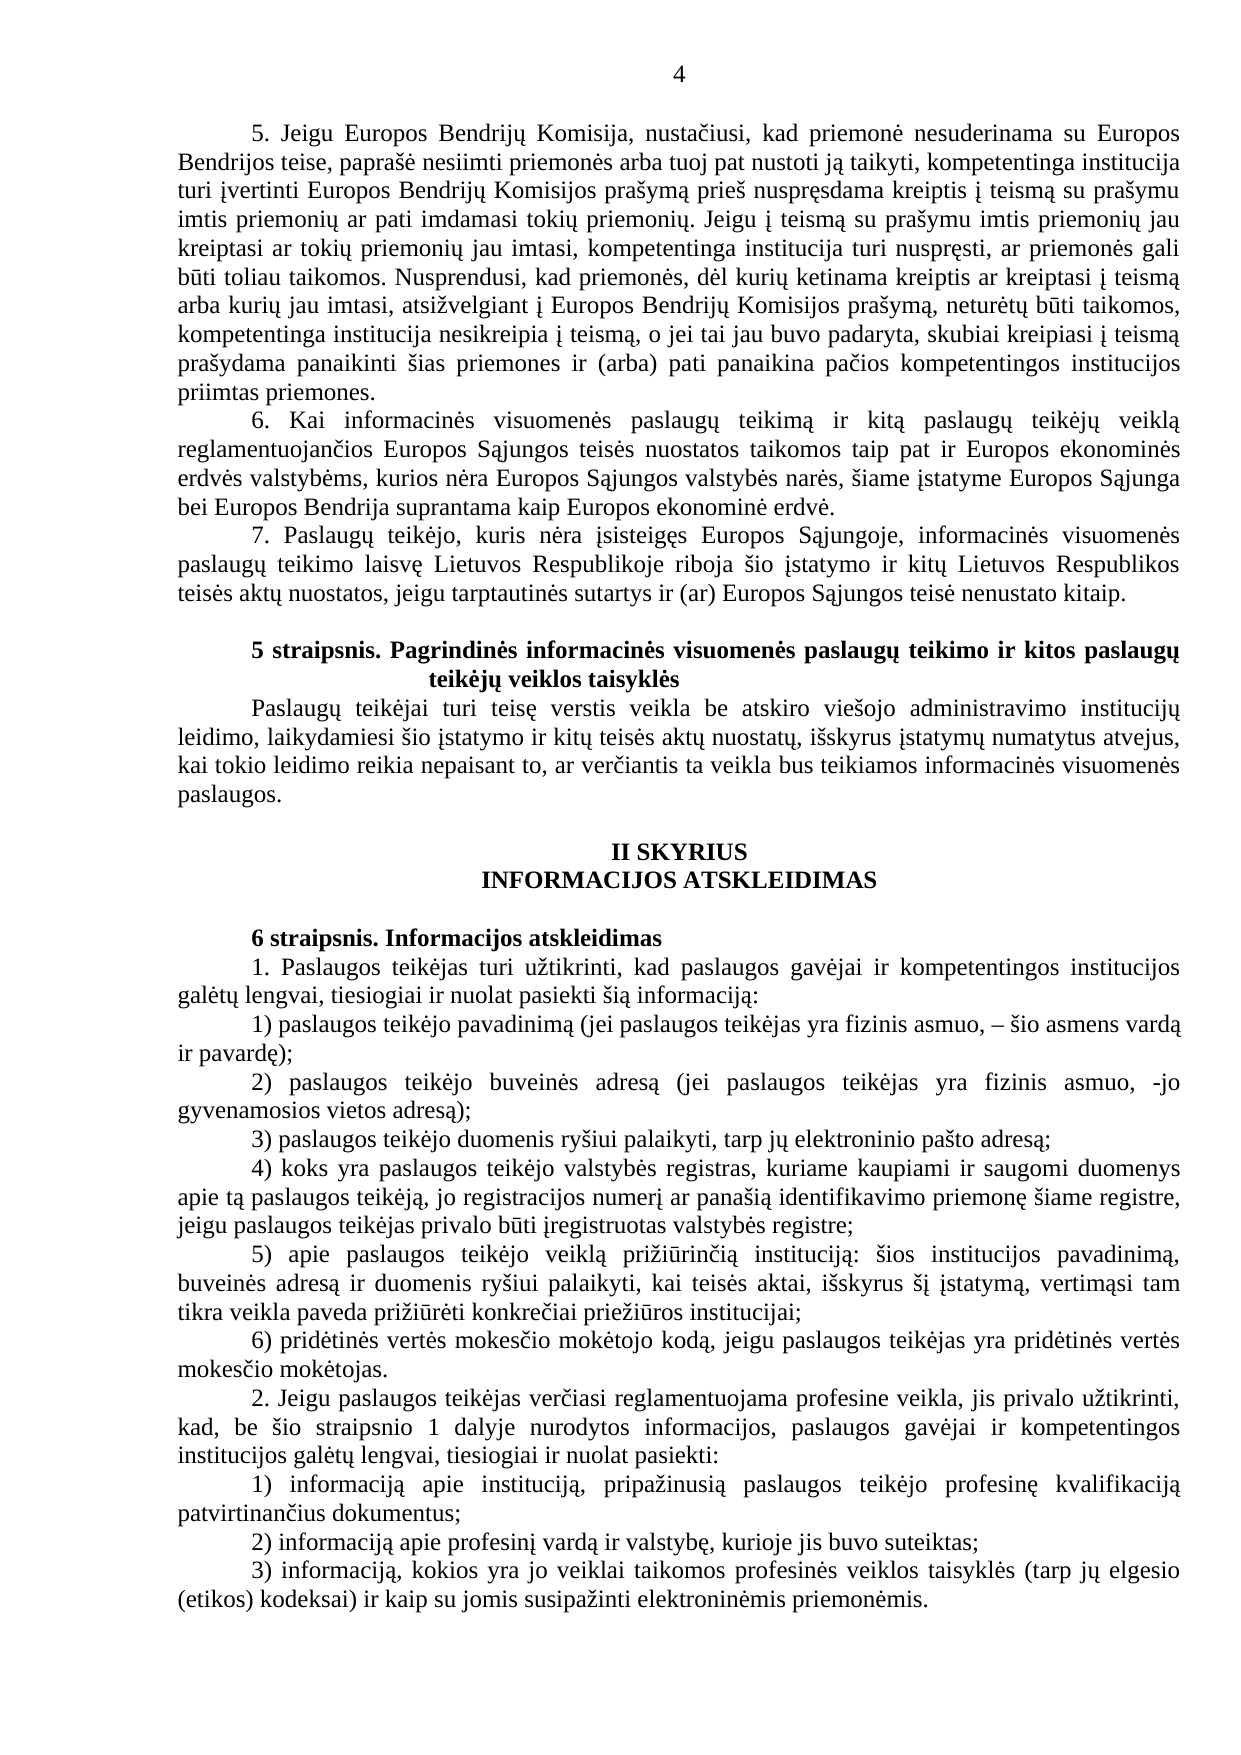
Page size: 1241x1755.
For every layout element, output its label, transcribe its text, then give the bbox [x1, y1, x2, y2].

text 7. Paslaugų teikėjo, kuris nėra įsisteigęs Europos Sąjungoje, informacinės visuomenės paslaugų teikimo laisvę Lietuvos Respublikoje riboja šio įstatymo ir kitų Lietuvos Respublikos teisės aktų nuostatos, jeigu tarptautinės sutartys ir (ar) Europos Sąjungos teisė nenustato kitaip. [177, 521, 1181, 607]
text 2) paslaugos teikėjo buveinės adresą (jei paslaugos teikėjas yra fizinis asmuo, -jo gyvenamosios vietos adresą); [177, 1067, 1181, 1124]
text 5 straipsnis. Pagrindinės informacinės visuomenės paslaugų teikimo ir kitos paslaugų teikėjų veiklos taisyklės [251, 636, 1181, 693]
text 6 straipsnis. Informacijos atskleidimas [177, 923, 1181, 952]
text 6) pridėtinės vertės mokesčio mokėtojo kodą, jeigu paslaugos teikėjas yra pridėtinės vertės mokesčio mokėtojas. [177, 1326, 1181, 1383]
text 4) koks yra paslaugos teikėjo valstybės registras, kuriame kaupiami ir saugomi duomenys apie tą paslaugos teikėją, jo registracijos numerį ar panašią identifikavimo priemonę šiame registre, jeigu paslaugos teikėjas privalo būti įregistruotas valstybės registre; [177, 1153, 1181, 1239]
text 5) apie paslaugos teikėjo veiklą prižiūrinčią instituciją: šios institucijos pavadinimą, buveinės adresą ir duomenis ryšiui palaikyti, kai teisės aktai, išskyrus šį įstatymą, vertimąsi tam tikra veikla paveda prižiūrėti konkrečiai priežiūros institucijai; [177, 1239, 1181, 1326]
text 5. Jeigu Europos Bendrijų Komisija, nustačiusi, kad priemonė nesuderinama su Europos Bendrijos teise, paprašė nesiimti priemonės arba tuoj pat nustoti ją taikyti, kompetentinga institucija turi įvertinti Europos Bendrijų Komisijos prašymą prieš nuspręsdama kreiptis į teismą su prašymu imtis priemonių ar pati imdamasi tokių priemonių. Jeigu į teismą su prašymu imtis priemonių jau kreiptasi ar tokių priemonių jau imtasi, kompetentinga institucija turi nuspręsti, ar priemonės gali būti toliau taikomos. Nusprendusi, kad priemonės, dėl kurių ketinama kreiptis ar kreiptasi į teismą arba kurių jau imtasi, atsižvelgiant į Europos Bendrijų Komisijos prašymą, neturėtų būti taikomos, kompetentinga institucija nesikreipia į teismą, o jei tai jau buvo padaryta, skubiai kreipiasi į teismą prašydama panaikinti šias priemones ir (arba) pati panaikina pačios kompetentingos institucijos priimtas priemones. [177, 118, 1181, 406]
text 1) paslaugos teikėjo pavadinimą (jei paslaugos teikėjas yra fizinis asmuo, – šio asmens vardą ir pavardę); [177, 1009, 1181, 1067]
text II SKYRIUS [177, 837, 1181, 866]
text 3) paslaugos teikėjo duomenis ryšiui palaikyti, tarp jų elektroninio pašto adresą; [177, 1124, 1181, 1153]
text 6. Kai informacinės visuomenės paslaugų teikimą ir kitą paslaugų teikėjų veiklą reglamentuojančios Europos Sąjungos teisės nuostatos taikomos taip pat ir Europos ekonominės erdvės valstybėms, kurios nėra Europos Sąjungos valstybės narės, šiame įstatyme Europos Sąjunga bei Europos Bendrija suprantama kaip Europos ekonominė erdvė. [177, 406, 1181, 521]
text 2. Jeigu paslaugos teikėjas verčiasi reglamentuojama profesine veikla, jis privalo užtikrinti, kad, be šio straipsnio 1 dalyje nurodytos informacijos, paslaugos gavėjai ir kompetentingos institucijos galėtų lengvai, tiesiogiai ir nuolat pasiekti: [177, 1383, 1181, 1469]
text 3) informaciją, kokios yra jo veiklai taikomos profesinės veiklos taisyklės (tarp jų elgesio (etikos) kodeksai) ir kaip su jomis susipažinti elektroninėmis priemonėmis. [177, 1556, 1181, 1613]
text 2) informaciją apie profesinį vardą ir valstybę, kurioje jis buvo suteiktas; [177, 1527, 1181, 1556]
text 1) informaciją apie instituciją, pripažinusią paslaugos teikėjo profesinę kvalifikaciją patvirtinančius dokumentus; [177, 1469, 1181, 1527]
text INFORMACIJOS ATSKLEIDIMAS [177, 866, 1181, 894]
text Paslaugų teikėjai turi teisę verstis veikla be atskiro viešojo administravimo institucijų leidimo, laikydamiesi šio įstatymo ir kitų teisės aktų nuostatų, išskyrus įstatymų numatytus atvejus, kai tokio leidimo reikia nepaisant to, ar verčiantis ta veikla bus teikiamos informacinės visuomenės paslaugos. [177, 693, 1181, 808]
text 1. Paslaugos teikėjas turi užtikrinti, kad paslaugos gavėjai ir kompetentingos institucijos galėtų lengvai, tiesiogiai ir nuolat pasiekti šią informaciją: [177, 952, 1181, 1009]
